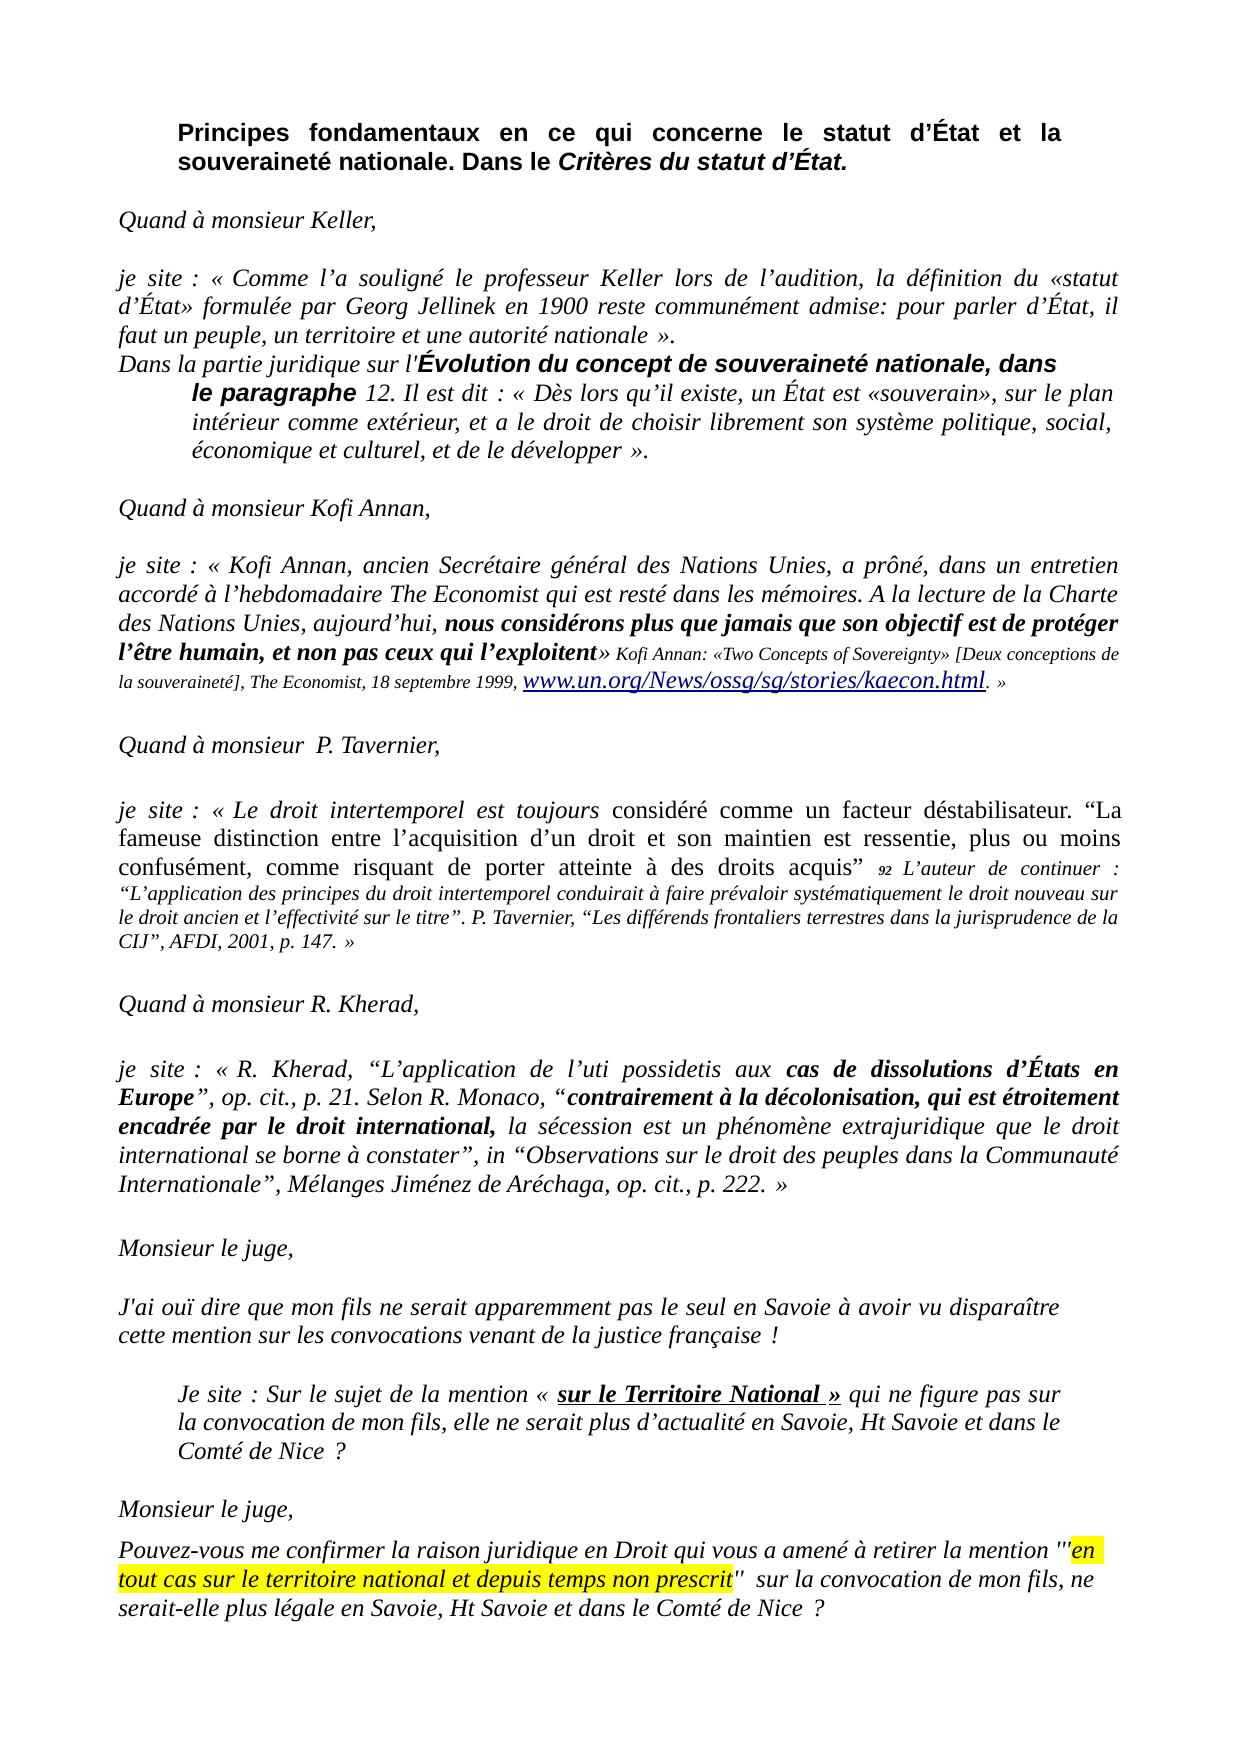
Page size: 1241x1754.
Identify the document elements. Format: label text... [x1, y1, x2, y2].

text Principes fondamentaux en ce qui concerne le statut d’État et la souveraineté nationale. Dans le Critères du statut d’État. [177, 118, 1063, 176]
text Monsieur le juge, [118, 1233, 1063, 1262]
text Monsieur le juge, [118, 1494, 1122, 1523]
text Dans la partie juridique sur l'Évolution du concept de souveraineté nationale, dans [118, 349, 1122, 378]
text je site : « Le droit intertemporel est toujours considéré comme un facteur déstabilisateur. “La fameuse distinction entre l’acquisition d’un droit et son maintien est ressentie, plus ou moins confusément, comme risquant de porter atteinte à des droits acquis” 92 L’auteur de continuer : “L’application des principes du droit intertemporel conduirait à faire prévaloir systématiquement le droit nouveau sur le droit ancien et l’effectivité sur le titre”. P. Tavernier, “Les différends frontaliers terrestres dans la jurisprudence de la CIJ”, AFDI, 2001, p. 147. » [118, 795, 1122, 953]
text Je site : Sur le sujet de la mention « sur le Territoire National » qui ne figure pas sur la convocation de mon fils, elle ne serait plus d’actualité en Savoie, Ht Savoie et dans le Comté de Nice ? [177, 1379, 1063, 1465]
text J'ai ouï dire que mon fils ne serait apparemment pas le seul en Savoie à avoir vu disparaître cette mention sur les convocations venant de la justice française ! [118, 1292, 1063, 1349]
text Quand à monsieur P. Tavernier, [118, 730, 1122, 759]
text je site : « R. Kherad, “L’application de l’uti possidetis aux cas de dissolutions d’États en Europe”, op. cit., p. 21. Selon R. Monaco, “contrairement à la décolonisation, qui est étroitement encadrée par le droit international, la sécession est un phénomène extrajuridique que le droit international se borne à constater”, in “Observations sur le droit des peuples dans la Communauté Internationale”, Mélanges Jiménez de Aréchaga, op. cit., p. 222. » [118, 1054, 1122, 1197]
text Quand à monsieur Kofi Annan, [118, 493, 1122, 522]
text Pouvez-vous me confirmer la raison juridique en Droit qui vous a amené à retirer la mention '''en tout cas sur le territoire national et depuis temps non prescrit'' sur la convocation de mon fils, ne serait-elle plus légale en Savoie, Ht Savoie et dans le Comté de Nice ? [118, 1536, 1122, 1622]
text je site : « Kofi Annan, ancien Secrétaire général des Nations Unies, a prôné, dans un entretien accordé à l’hebdomadaire The Economist qui est resté dans les mémoires. A la lecture de la Charte des Nations Unies, aujourd’hui, nous considérons plus que jamais que son objectif est de protéger l’être humain, et non pas ceux qui l’exploitent» Kofi Annan: «Two Concepts of Sovereignty» [Deux conceptions de la souveraineté], The Economist, 18 septembre 1999, www.un.org/News/ossg/sg/stories/kaecon.html. » [118, 550, 1122, 694]
text Quand à monsieur R. Kherad, [118, 989, 1122, 1018]
text Quand à monsieur Keller, [118, 205, 1122, 234]
text le paragraphe 12. Il est dit : « Dès lors qu’il existe, un État est «souverain», sur le plan intérieur comme extérieur, et a le droit de choisir librement son système politique, social, économique et culturel, et de le développer ». [118, 378, 1122, 464]
text je site : « Comme l’a souligné le professeur Keller lors de l’audition, la définition du «statut d’État» formulée par Georg Jellinek en 1900 reste communément admise: pour parler d’État, il faut un peuple, un territoire et une autorité nationale ». [118, 263, 1122, 349]
